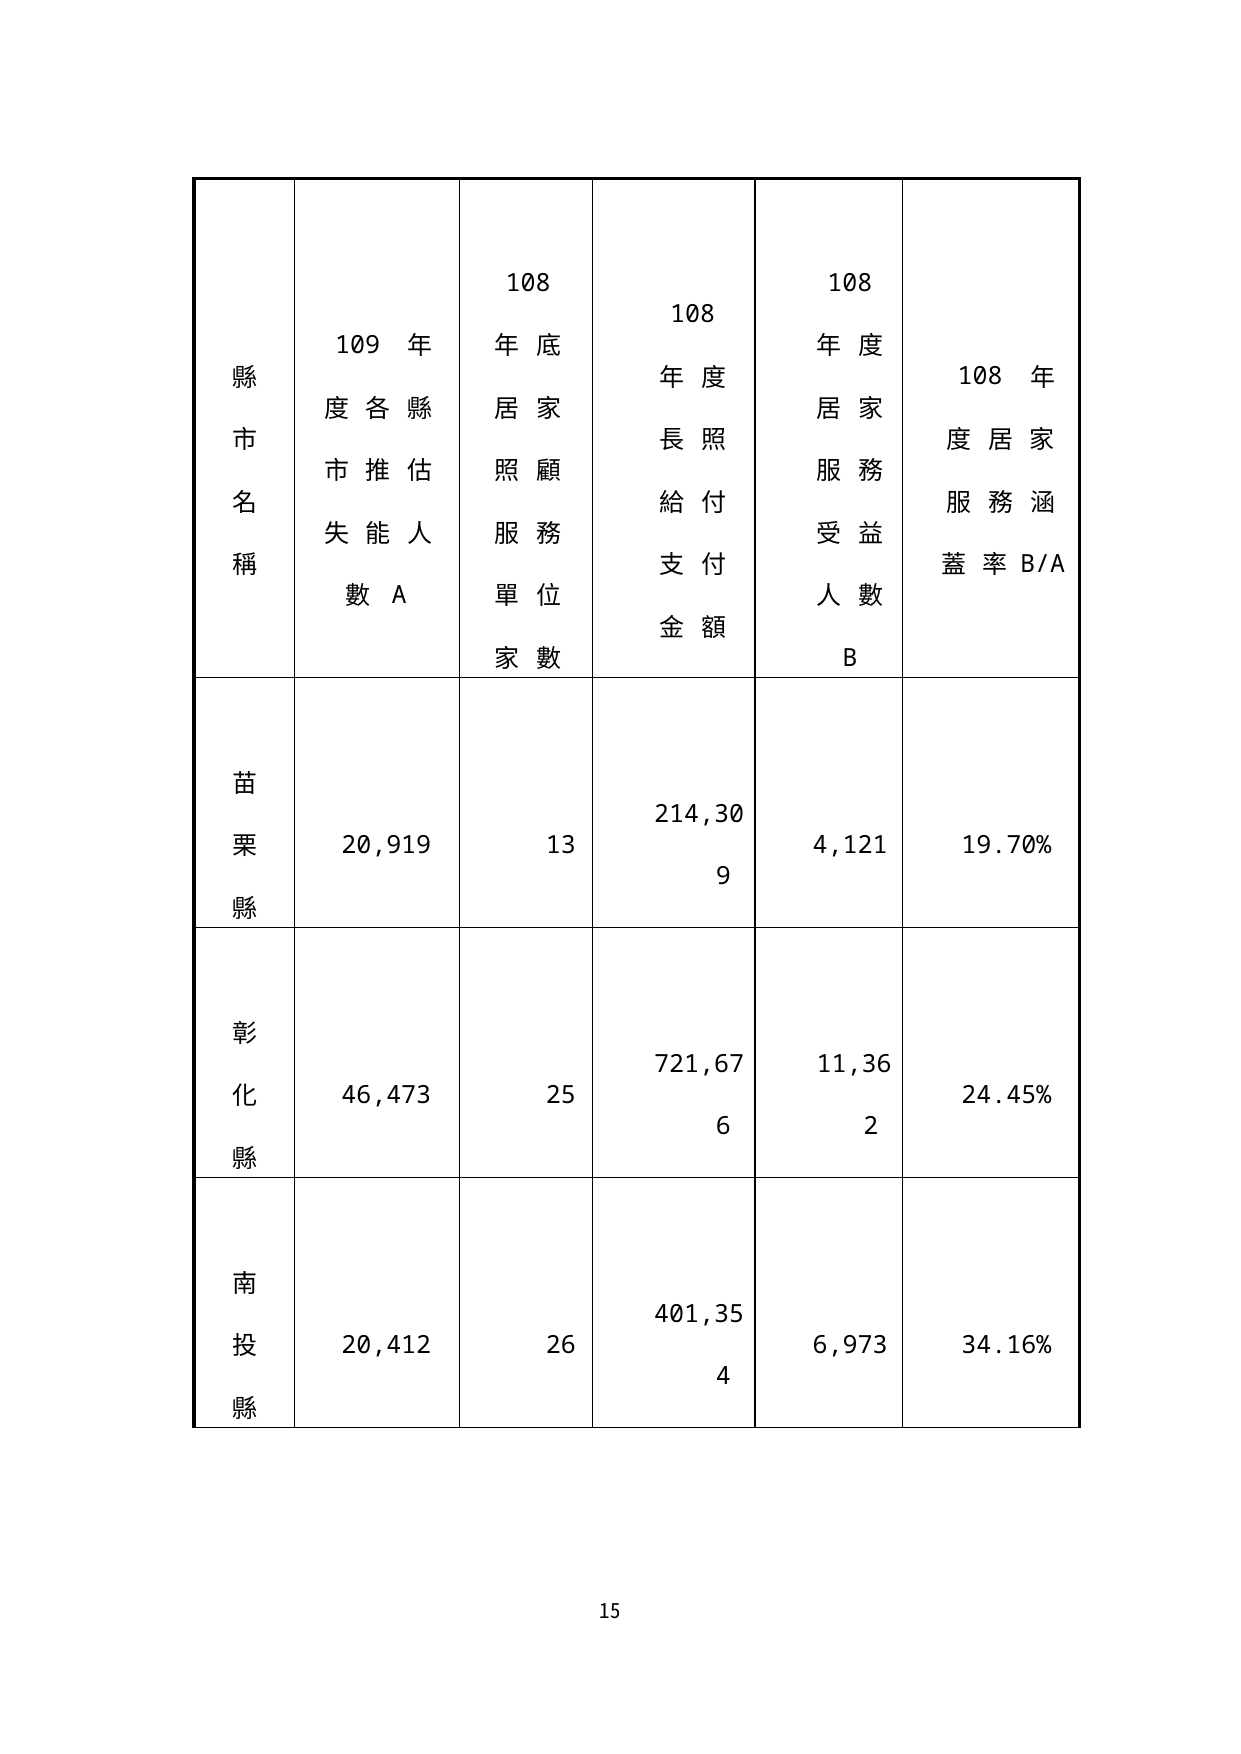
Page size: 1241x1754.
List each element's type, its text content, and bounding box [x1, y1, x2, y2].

table_cell 721,676 [593, 928, 754, 1177]
table_cell 4,121 [756, 678, 902, 927]
table_cell 19.70% [903, 678, 1078, 927]
table_cell 401,354 [593, 1178, 754, 1427]
table_header 108年度居家服務涵蓋率B/A [903, 180, 1078, 677]
table_header 縣市名稱 [196, 180, 294, 677]
table_header 109年度各縣市推估失能人數A [295, 180, 459, 677]
table_cell 苗栗縣 [196, 678, 294, 927]
table_cell 26 [460, 1178, 592, 1427]
table_header 108年度長照給付支付金額 [593, 180, 754, 677]
table_header 108年度居家服務受益人數B [756, 180, 902, 677]
table_cell 25 [460, 928, 592, 1177]
table_cell 20,919 [295, 678, 459, 927]
table_cell 彰化縣 [196, 928, 294, 1177]
table_cell 11,362 [756, 928, 902, 1177]
table_cell 6,973 [756, 1178, 902, 1427]
table_cell 南投縣 [196, 1178, 294, 1427]
table_cell 214,309 [593, 678, 754, 927]
table_cell 24.45% [903, 928, 1078, 1177]
table_cell 13 [460, 678, 592, 927]
table_cell 46,473 [295, 928, 459, 1177]
table_cell 20,412 [295, 1178, 459, 1427]
table_cell 34.16% [903, 1178, 1078, 1427]
table_header 108年底居家照顧服務單位家數 [460, 180, 592, 677]
